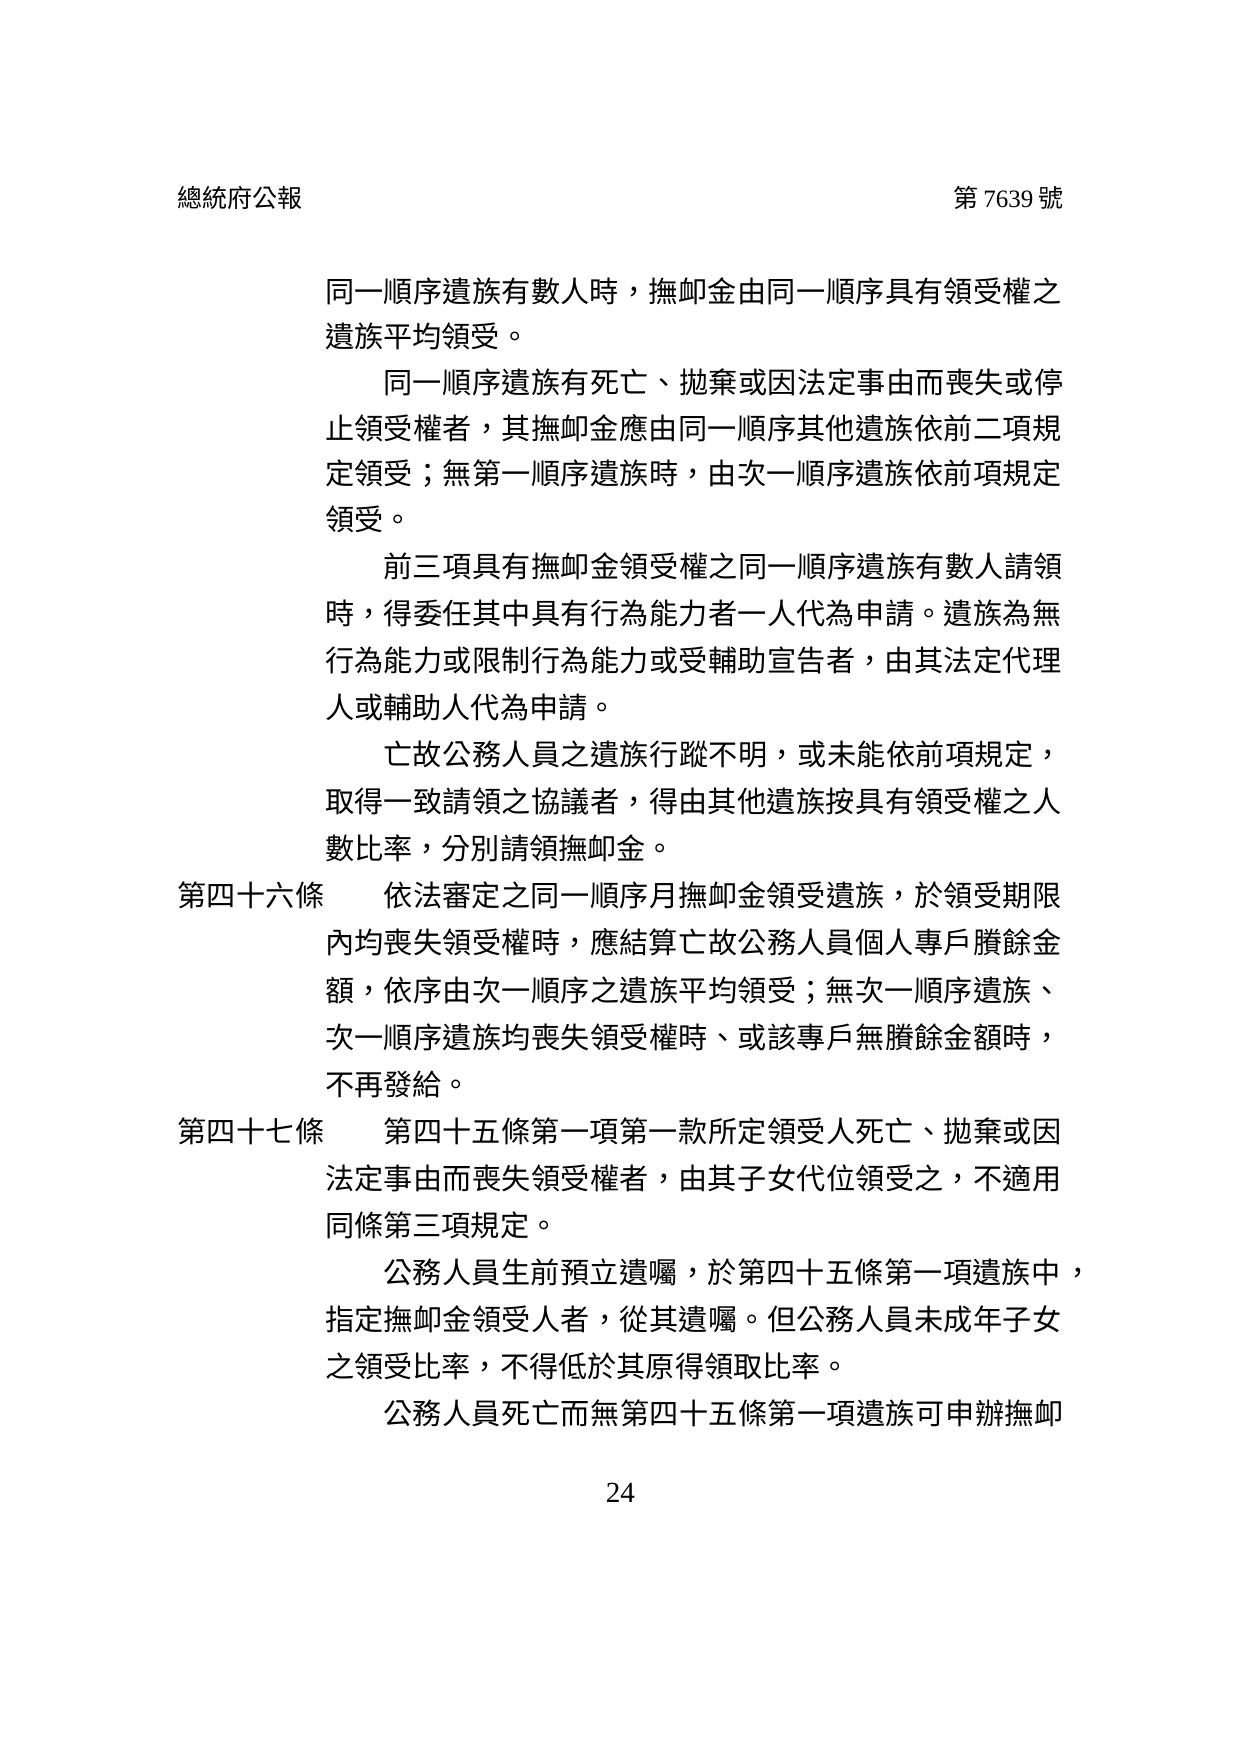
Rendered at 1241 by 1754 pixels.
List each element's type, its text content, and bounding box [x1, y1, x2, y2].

text 前三項具有撫卹金領受權之同一順序遺族有數人請領時，得委任其中具有行為能力者一人代為申請。遺族為無行為能力或限制行為能力或受輔助宣告者，由其法定代理人或輔助人代為申請。 [325, 539, 1063, 728]
text 亡故公務人員之遺族行蹤不明，或未能依前項規定，取得一致請領之協議者，得由其他遺族按具有領受權之人數比率，分別請領撫卹金。 [325, 728, 1063, 869]
text 公務人員生前預立遺囑，於第四十五條第一項遺族中，指定撫卹金領受人者，從其遺囑。但公務人員未成年子女之領受比率，不得低於其原得領取比率。 [325, 1246, 1063, 1387]
text 第四十七條 第四十五條第一項第一款所定領受人死亡、拋棄或因法定事由而喪失領受權者，由其子女代位領受之，不適用同條第三項規定。 [177, 1104, 1063, 1246]
text 公務人員死亡而無第四十五條第一項遺族可申辦撫卹 [325, 1387, 1063, 1434]
text 第四十六條 依法審定之同一順序月撫卹金領受遺族，於領受期限內均喪失領受權時，應結算亡故公務人員個人專戶賸餘金額，依序由次一順序之遺族平均領受；無次一順序遺族、次一順序遺族均喪失領受權時、或該專戶無賸餘金額時，不再發給。 [177, 869, 1063, 1104]
text 同一順序遺族有死亡、拋棄或因法定事由而喪失或停止領受權者，其撫卹金應由同一順序其他遺族依前二項規定領受；無第一順序遺族時，由次一順序遺族依前項規定領受。 [325, 357, 1063, 539]
text 同一順序遺族有數人時，撫卹金由同一順序具有領受權之遺族平均領受。 [325, 266, 1063, 357]
